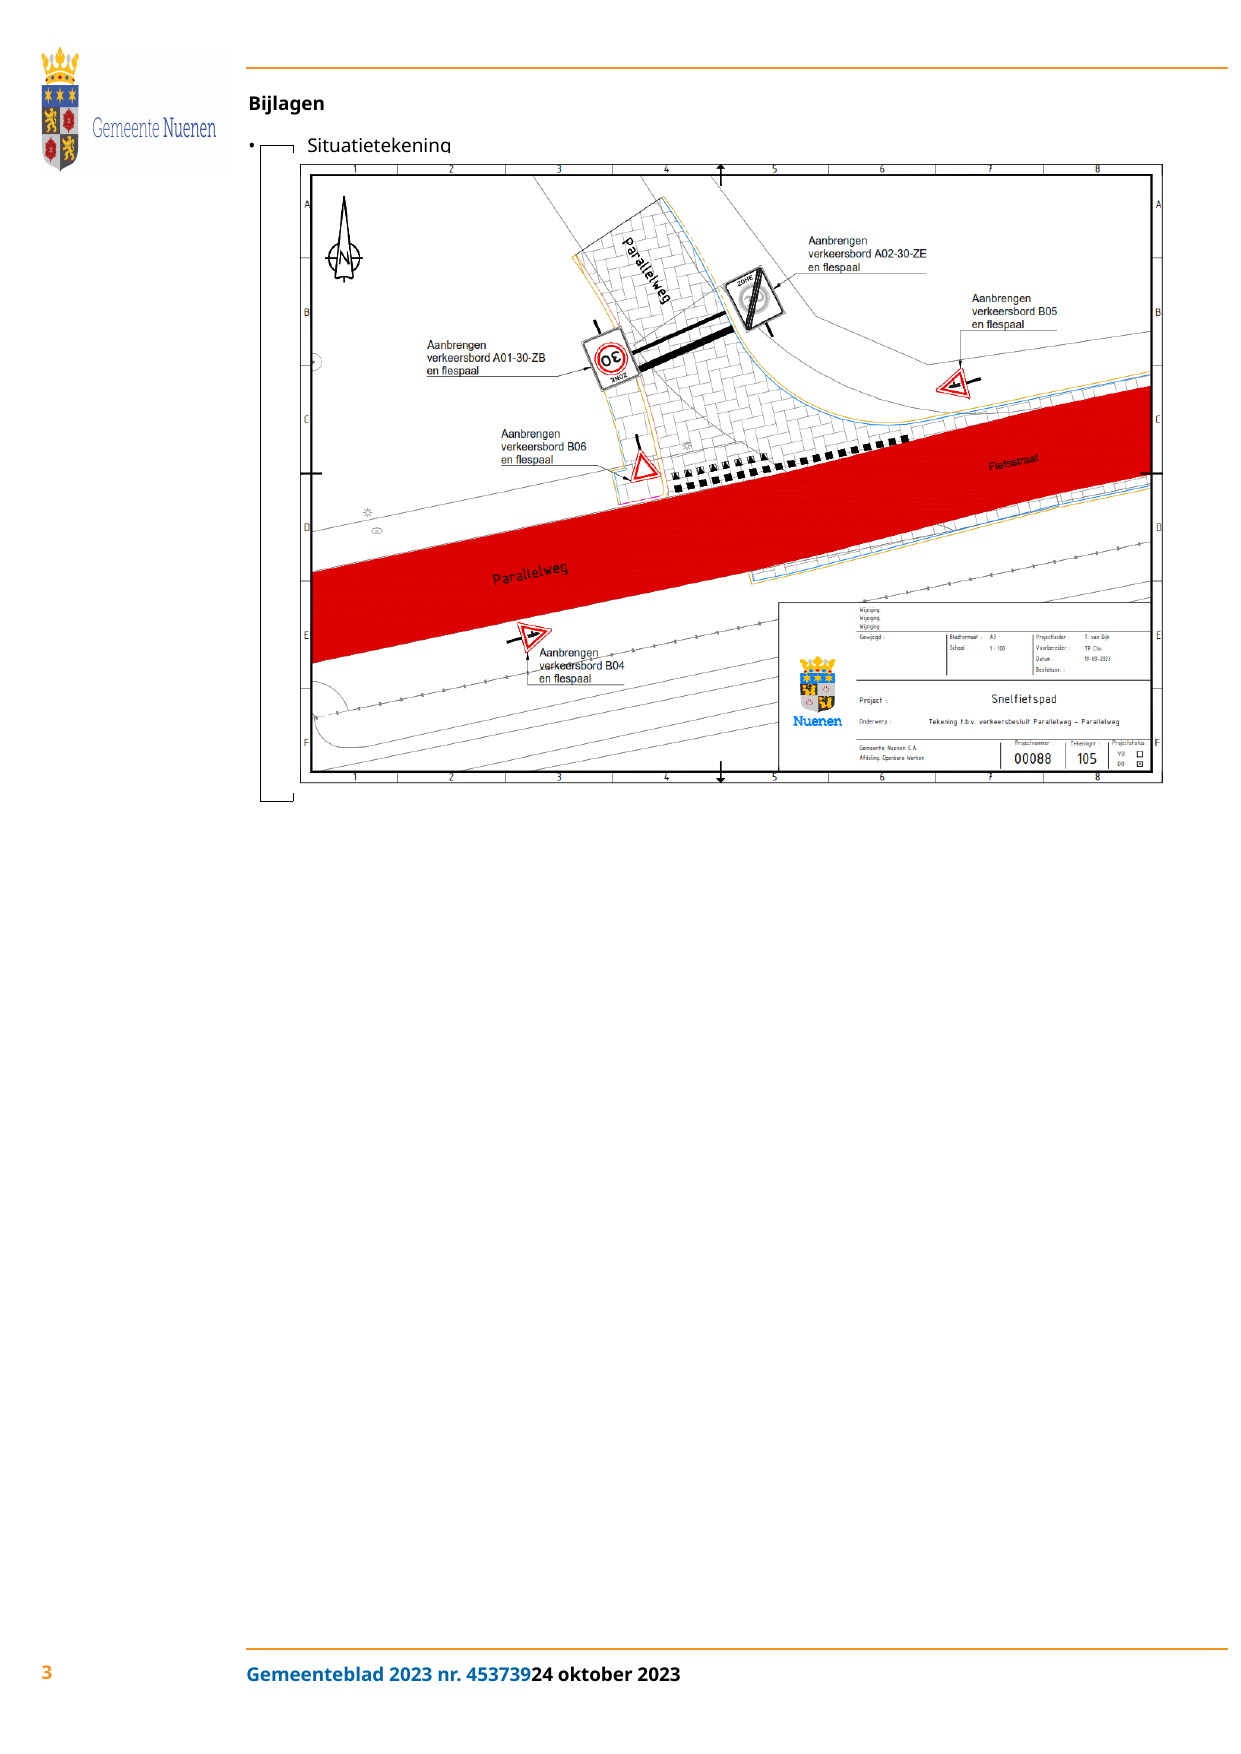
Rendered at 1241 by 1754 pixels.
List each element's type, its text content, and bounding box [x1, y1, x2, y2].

list Situatietekening [248, 132, 1152, 158]
text Bijlagen [248, 95, 1152, 114]
picture [41, 47, 231, 172]
picture [268, 153, 1173, 793]
